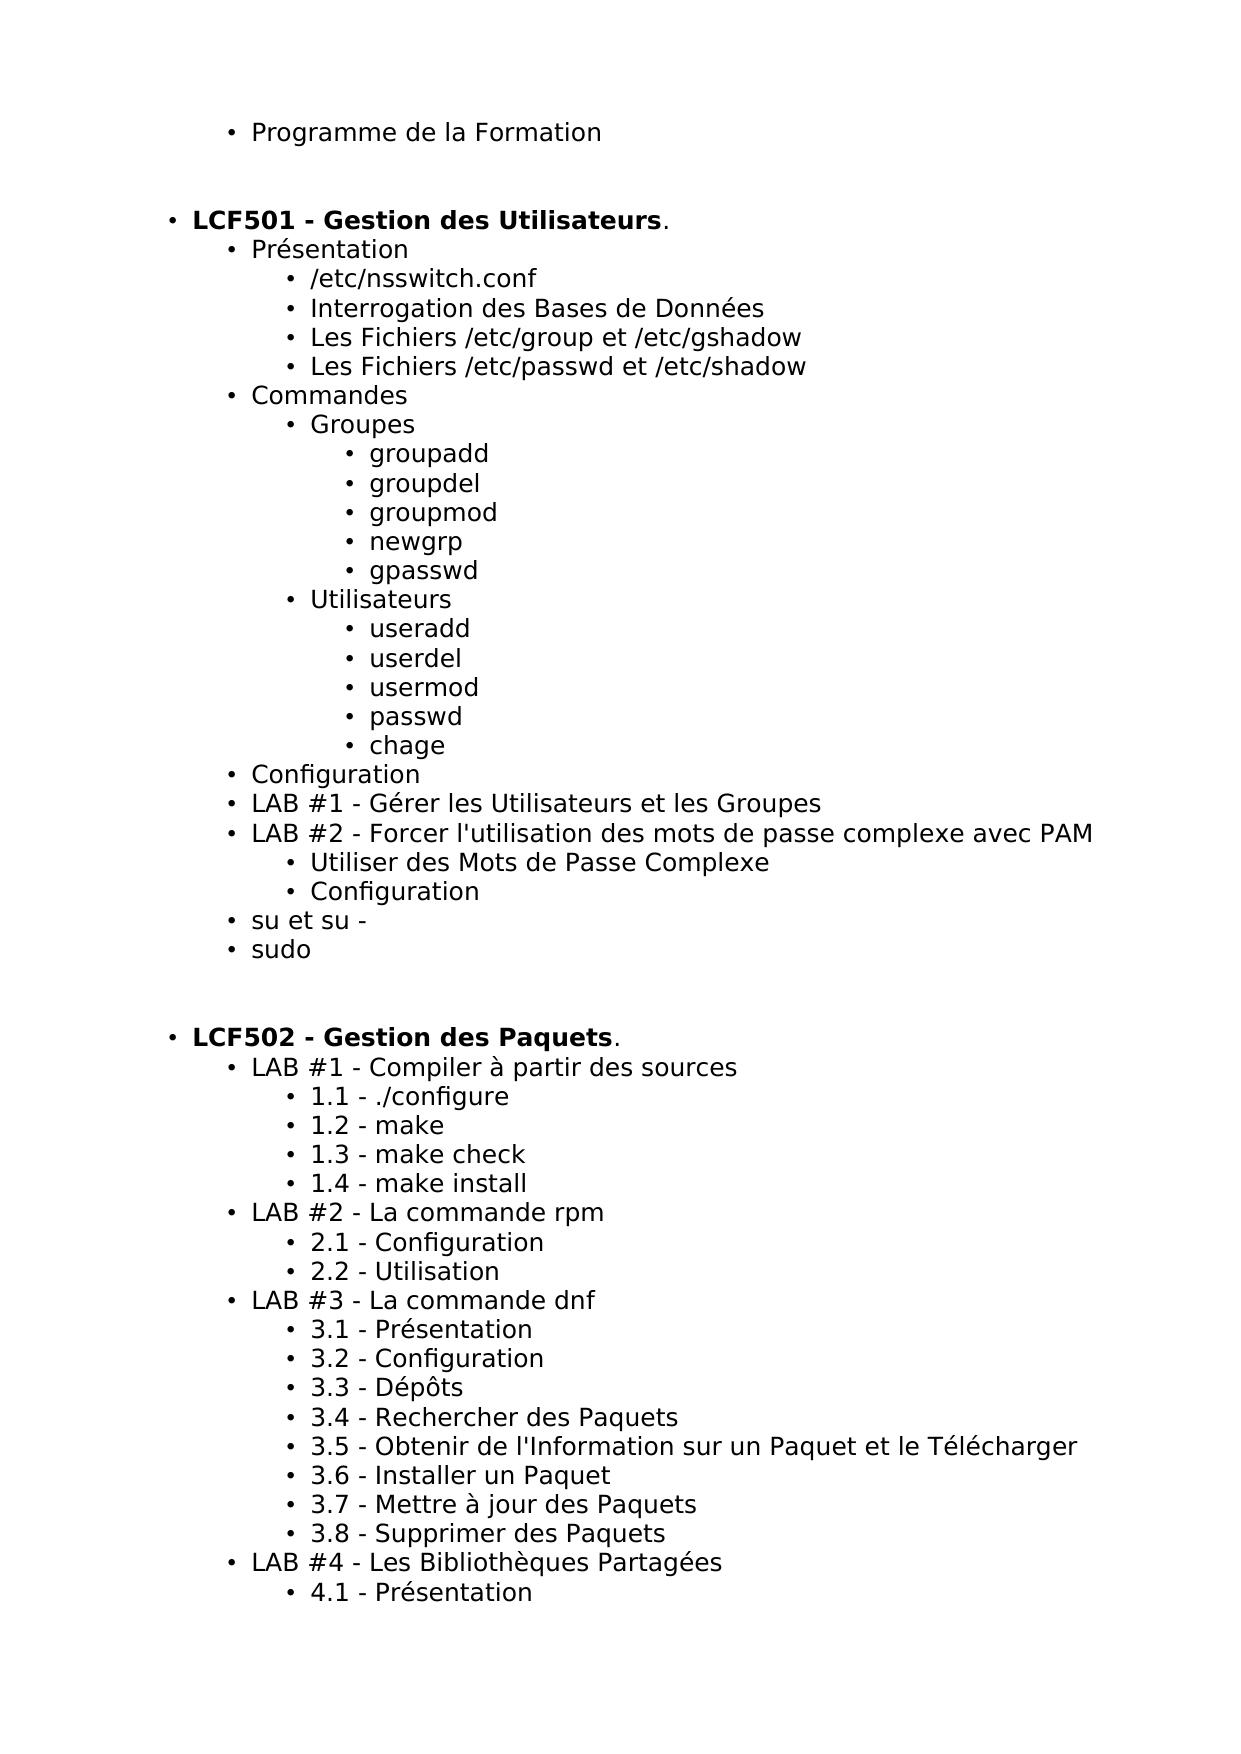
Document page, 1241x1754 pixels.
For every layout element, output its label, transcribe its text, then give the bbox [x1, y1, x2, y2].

list LCF501 - Gestion des Utilisateurs. [177, 206, 1122, 235]
list Configuration [295, 877, 1122, 906]
list LAB #1 - Gérer les Utilisateurs et les Groupes [236, 789, 1122, 819]
list usermod [354, 673, 1122, 702]
list 4.1 - Présentation [295, 1578, 1122, 1607]
list 3.7 - Mettre à jour des Paquets [295, 1490, 1122, 1519]
list Les Fichiers /etc/passwd et /etc/shadow [295, 352, 1122, 381]
list 3.2 - Configuration [295, 1344, 1122, 1373]
list newgrp [354, 527, 1122, 556]
list su et su - [236, 906, 1122, 935]
list 2.2 - Utilisation [295, 1257, 1122, 1286]
list userdel [354, 644, 1122, 673]
list groupmod [354, 498, 1122, 527]
list 1.4 - make install [295, 1169, 1122, 1198]
list sudo [236, 935, 1122, 964]
list /etc/nsswitch.conf [295, 264, 1122, 294]
list LAB #3 - La commande dnf [236, 1286, 1122, 1315]
list chage [354, 731, 1122, 760]
list gpasswd [354, 556, 1122, 585]
list LCF502 - Gestion des Paquets. [177, 1023, 1122, 1053]
list 3.4 - Rechercher des Paquets [295, 1403, 1122, 1432]
list 1.3 - make check [295, 1140, 1122, 1169]
list groupadd [354, 439, 1122, 469]
list 3.6 - Installer un Paquet [295, 1461, 1122, 1490]
list Programme de la Formation [236, 118, 1122, 147]
list LAB #1 - Compiler à partir des sources [236, 1053, 1122, 1082]
list LAB #4 - Les Bibliothèques Partagées [236, 1548, 1122, 1578]
list 2.1 - Configuration [295, 1228, 1122, 1257]
list Interrogation des Bases de Données [295, 294, 1122, 323]
list LAB #2 - La commande rpm [236, 1198, 1122, 1228]
list passwd [354, 702, 1122, 731]
list Utiliser des Mots de Passe Complexe [295, 848, 1122, 877]
list Présentation [236, 235, 1122, 264]
list 3.8 - Supprimer des Paquets [295, 1519, 1122, 1548]
list 3.5 - Obtenir de l'Information sur un Paquet et le Télécharger [295, 1432, 1122, 1461]
list 3.1 - Présentation [295, 1315, 1122, 1344]
list Utilisateurs [295, 585, 1122, 614]
list 1.2 - make [295, 1111, 1122, 1140]
list 1.1 - ./configure [295, 1082, 1122, 1111]
list Les Fichiers /etc/group et /etc/gshadow [295, 323, 1122, 352]
list Commandes [236, 381, 1122, 410]
list Configuration [236, 760, 1122, 789]
list groupdel [354, 469, 1122, 498]
list useradd [354, 614, 1122, 644]
list 3.3 - Dépôts [295, 1373, 1122, 1403]
list Groupes [295, 410, 1122, 439]
list LAB #2 - Forcer l'utilisation des mots de passe complexe avec PAM [236, 819, 1122, 848]
